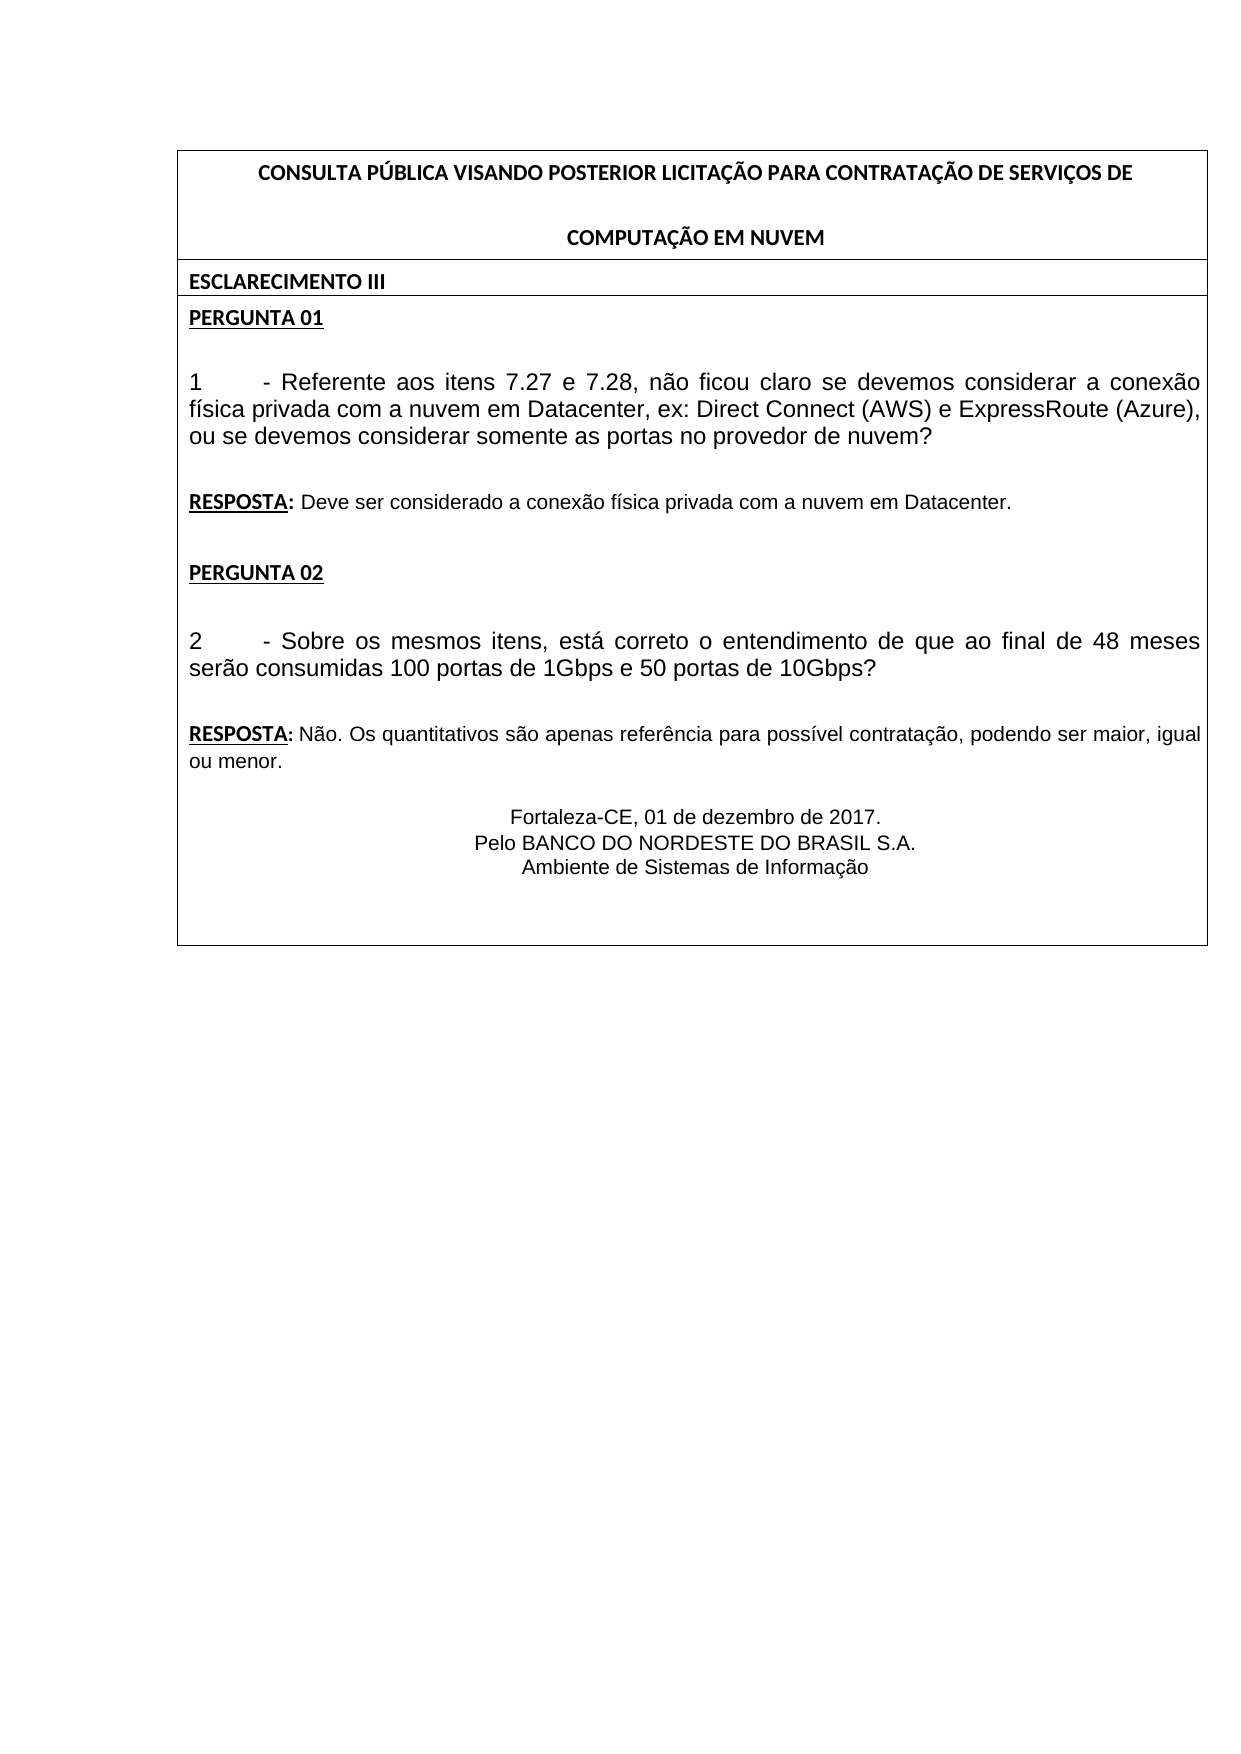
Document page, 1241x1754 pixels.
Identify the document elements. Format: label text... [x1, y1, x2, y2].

table_header CONSULTA PÚBLICA VISANDO POSTERIOR LICITAÇÃO PARA CONTRATAÇÃO DE SERVIÇOS DE COMPUTAÇÃO EM NUVEM [178, 151, 1207, 259]
table_cell ESCLARECIMENTO III [178, 260, 1207, 295]
table_cell PERGUNTA 01 - Referente aos itens 7.27 e 7.28, não ficou claro se devemos considerar a conexão física privada com a nuvem em Datacenter, ex: Direct Connect (AWS) e ExpressRoute (Azure), ou se devemos considerar somente as portas no provedor de nuvem? RESPOSTA: Deve ser considerado a conexão física privada com a nuvem em Datacenter. PERGUNTA 02 - Sobre os mesmos itens, está correto o entendimento de que ao final de 48 meses serão consumidas 100 portas de 1Gbps e 50 portas de 10Gbps? RESPOSTA: Não. Os quantitativos são apenas referência para possível contratação, podendo ser maior, igual ou menor. Fortaleza-CE, 01 de dezembro de 2017. Pelo BANCO DO NORDESTE DO BRASIL S.A. Ambiente de Sistemas de Informação [178, 296, 1207, 945]
